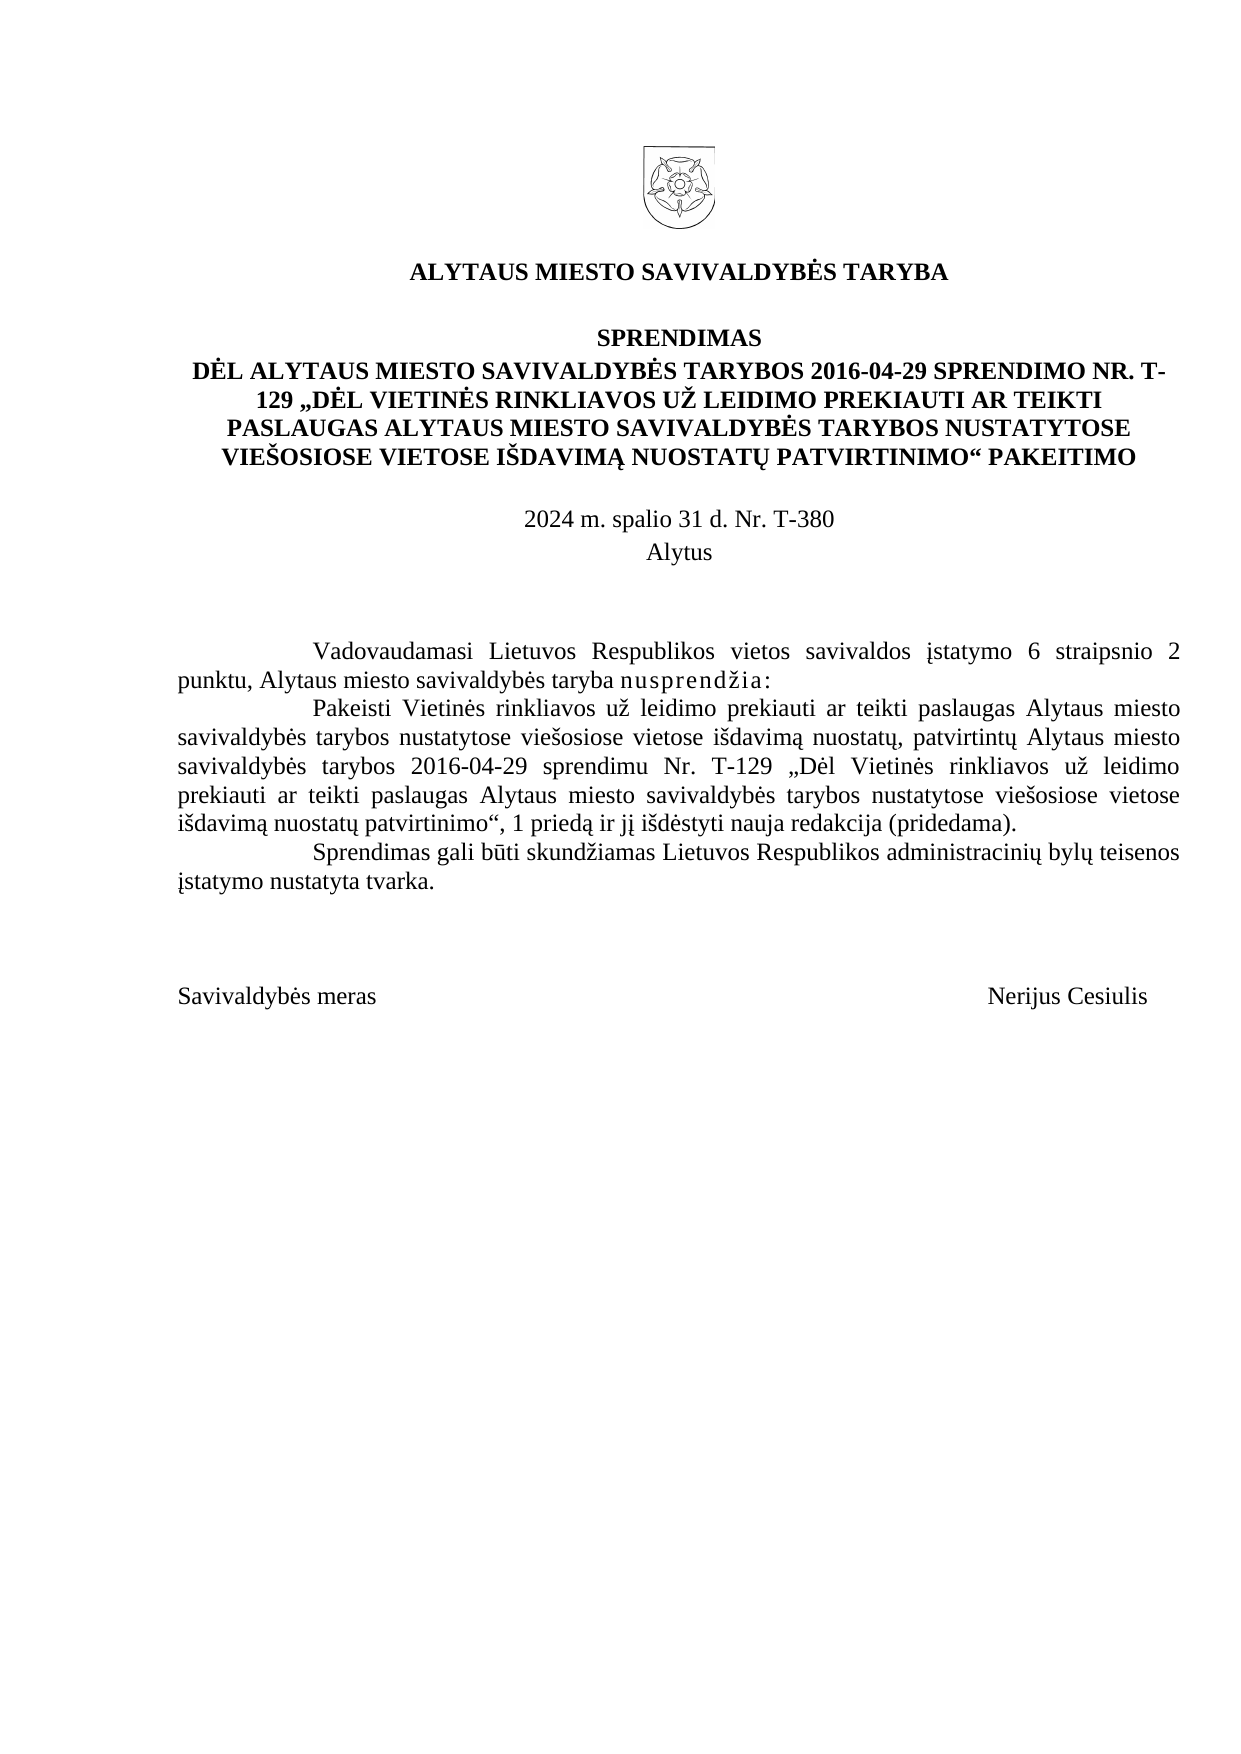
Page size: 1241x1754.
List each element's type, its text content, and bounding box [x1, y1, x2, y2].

text Sprendimas gali būti skundžiamas Lietuvos Respublikos administracinių bylų teisenos įstatymo nustatyta tvarka. [177, 837, 1181, 895]
text 2024 m. spalio 31 d. Nr. T-380 [177, 504, 1181, 533]
text Alytus [177, 537, 1181, 566]
text Savivaldybės meras Nerijus Cesiulis [177, 981, 1181, 1010]
text DĖL ALYTAUS MIESTO SAVIVALDYBĖS TARYBOS 2016-04-29 SPRENDIMO NR. T-129 „DĖL VIETINĖS RINKLIAVOS UŽ LEIDIMO PREKIAUTI AR TEIKTI PASLAUGAS ALYTAUS MIESTO SAVIVALDYBĖS TARYBOS NUSTATYTOSE VIEŠOSIOSE VIETOSE IŠDAVIMĄ NUOSTATŲ PATVIRTINIMO“ PAKEITIMO [177, 356, 1181, 471]
text SPRENDIMAS [177, 323, 1181, 352]
text Pakeisti Vietinės rinkliavos už leidimo prekiauti ar teikti paslaugas Alytaus miesto savivaldybės tarybos nustatytose viešosiose vietose išdavimą nuostatų, patvirtintų Alytaus miesto savivaldybės tarybos 2016-04-29 sprendimu Nr. T-129 „Dėl Vietinės rinkliavos už leidimo prekiauti ar teikti paslaugas Alytaus miesto savivaldybės tarybos nustatytose viešosiose vietose išdavimą nuostatų patvirtinimo“, 1 priedą ir jį išdėstyti nauja redakcija (pridedama). [177, 693, 1181, 837]
text Vadovaudamasi Lietuvos Respublikos vietos savivaldos įstatymo 6 straipsnio 2 punktu, Alytaus miesto savivaldybės taryba nusprendžia: [177, 636, 1181, 693]
text ALYTAUS MIESTO SAVIVALDYBĖS TARYBA [177, 257, 1181, 286]
